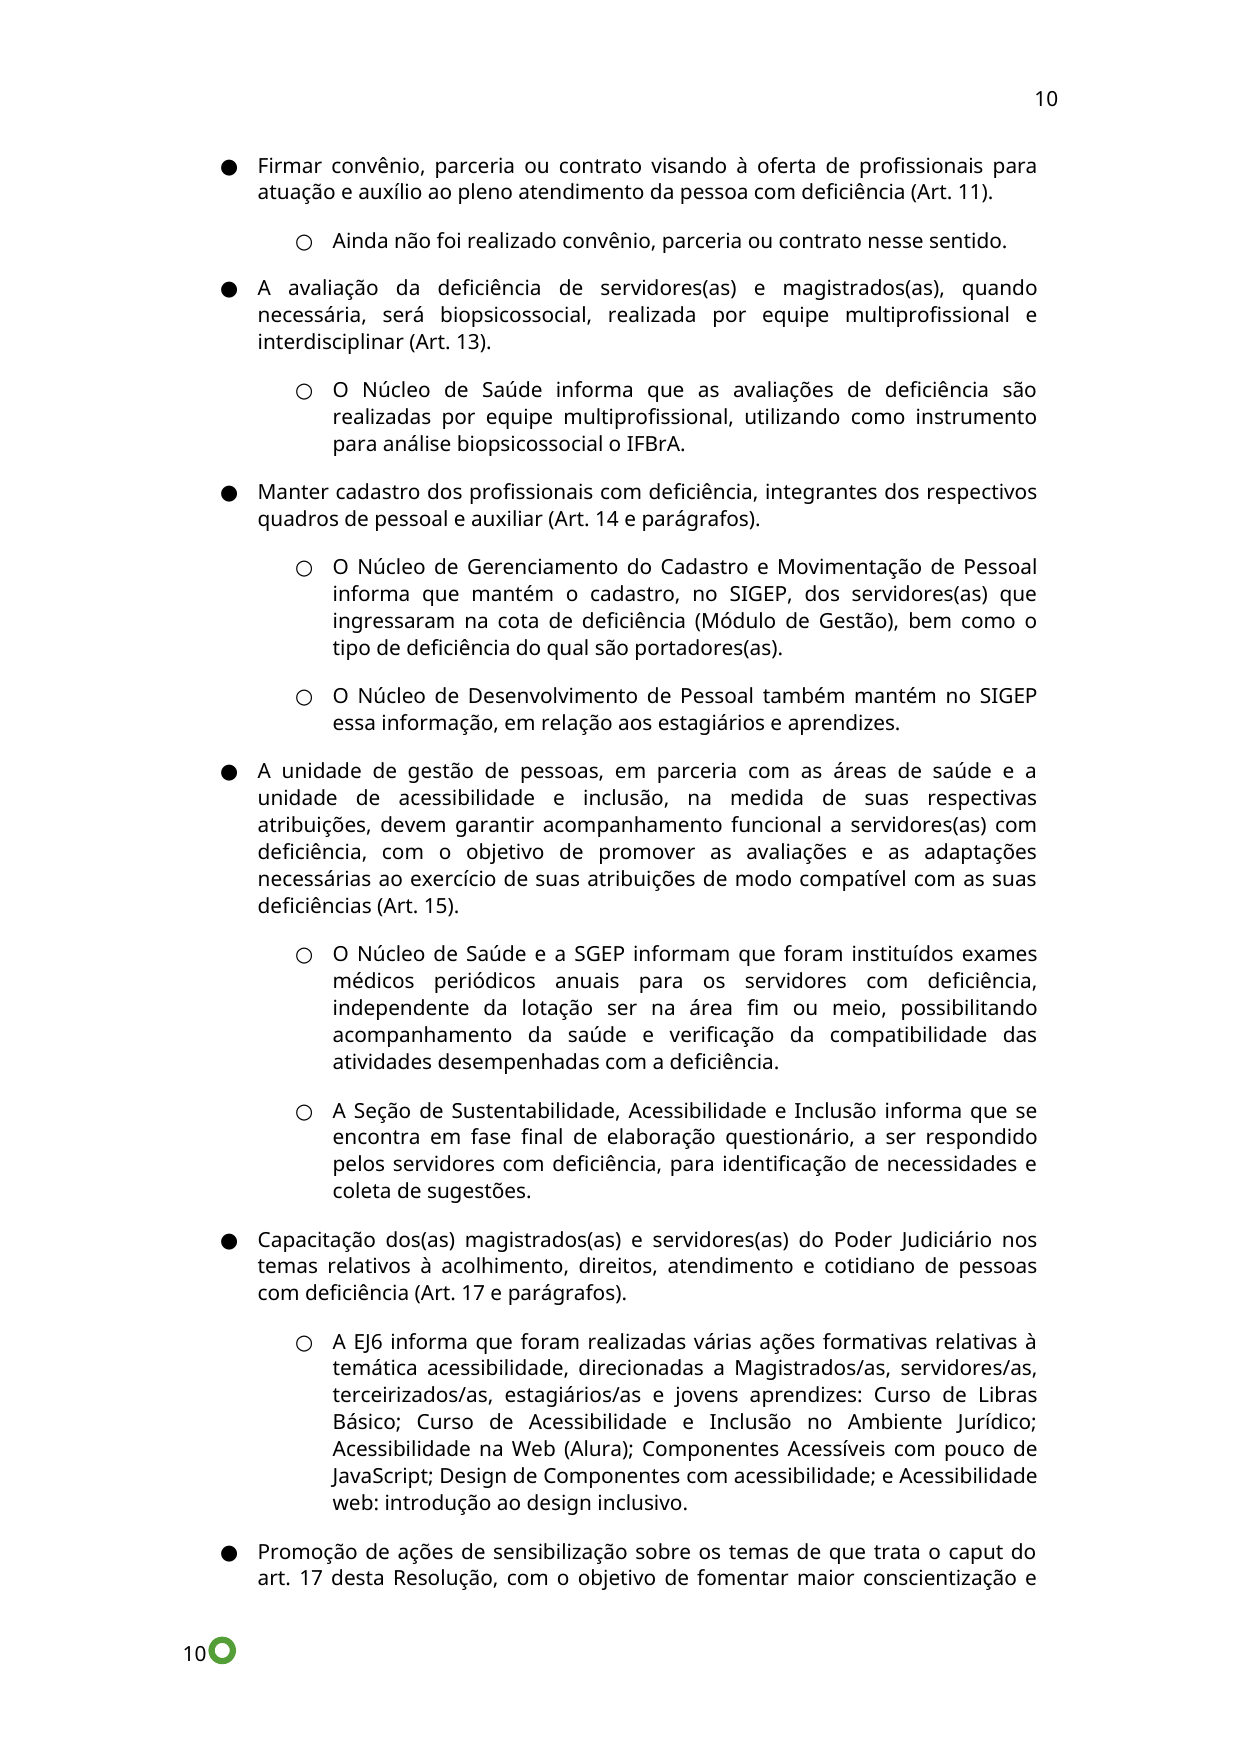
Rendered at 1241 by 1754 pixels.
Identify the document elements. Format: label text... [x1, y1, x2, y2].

list A Seção de Sustentabilidade, Acessibilidade e Inclusão informa que se encontra em fase final de elaboração questionário, a ser respondido pelos servidores com deficiência, para identificação de necessidades e coleta de sugestões. [295, 1096, 1038, 1205]
list Firmar convênio, parceria ou contrato visando à oferta de profissionais para atuação e auxílio ao pleno atendimento da pessoa com deficiência (Art. 11). [220, 152, 1038, 206]
list Capacitação dos(as) magistrados(as) e servidores(as) do Poder Judiciário nos temas relativos à acolhimento, direitos, atendimento e cotidiano de pessoas com deficiência (Art. 17 e parágrafos). [220, 1226, 1038, 1307]
list Promoção de ações de sensibilização sobre os temas de que trata o caput do art. 17 desta Resolução, com o objetivo de fomentar maior conscientização e [220, 1538, 1038, 1592]
list O Núcleo de Desenvolvimento de Pessoal também mantém no SIGEP essa informação, em relação aos estagiários e aprendizes. [295, 682, 1038, 736]
list A avaliação da deficiência de servidores(as) e magistrados(as), quando necessária, será biopsicossocial, realizada por equipe multiprofissional e interdisciplinar (Art. 13). [220, 274, 1038, 355]
list A EJ6 informa que foram realizadas várias ações formativas relativas à temática acessibilidade, direcionadas a Magistrados/as, servidores/as, terceirizados/as, estagiários/as e jovens aprendizes: Curso de Libras Básico; Curso de Acessibilidade e Inclusão no Ambiente Jurídico; Acessibilidade na Web (Alura); Componentes Acessíveis com pouco de JavaScript; Design de Componentes com acessibilidade; e Acessibilidade web: introdução ao design inclusivo. [295, 1327, 1038, 1517]
list Ainda não foi realizado convênio, parceria ou contrato nesse sentido. [295, 226, 1038, 253]
list Manter cadastro dos profissionais com deficiência, integrantes dos respectivos quadros de pessoal e auxiliar (Art. 14 e parágrafos). [220, 478, 1038, 532]
list O Núcleo de Saúde e a SGEP informam que foram instituídos exames médicos periódicos anuais para os servidores com deficiência, independente da lotação ser na área fim ou meio, possibilitando acompanhamento da saúde e verificação da compatibilidade das atividades desempenhadas com a deficiência. [295, 940, 1038, 1076]
list A unidade de gestão de pessoas, em parceria com as áreas de saúde e a unidade de acessibilidade e inclusão, na medida de suas respectivas atribuições, devem garantir acompanhamento funcional a servidores(as) com deficiência, com o objetivo de promover as avaliações e as adaptações necessárias ao exercício de suas atribuições de modo compatível com as suas deficiências (Art. 15). [220, 757, 1038, 919]
list O Núcleo de Saúde informa que as avaliações de deficiência são realizadas por equipe multiprofissional, utilizando como instrumento para análise biopsicossocial o IFBrA. [295, 376, 1038, 457]
list O Núcleo de Gerenciamento do Cadastro e Movimentação de Pessoal informa que mantém o cadastro, no SIGEP, dos servidores(as) que ingressaram na cota de deficiência (Módulo de Gestão), bem como o tipo de deficiência do qual são portadores(as). [295, 553, 1038, 661]
